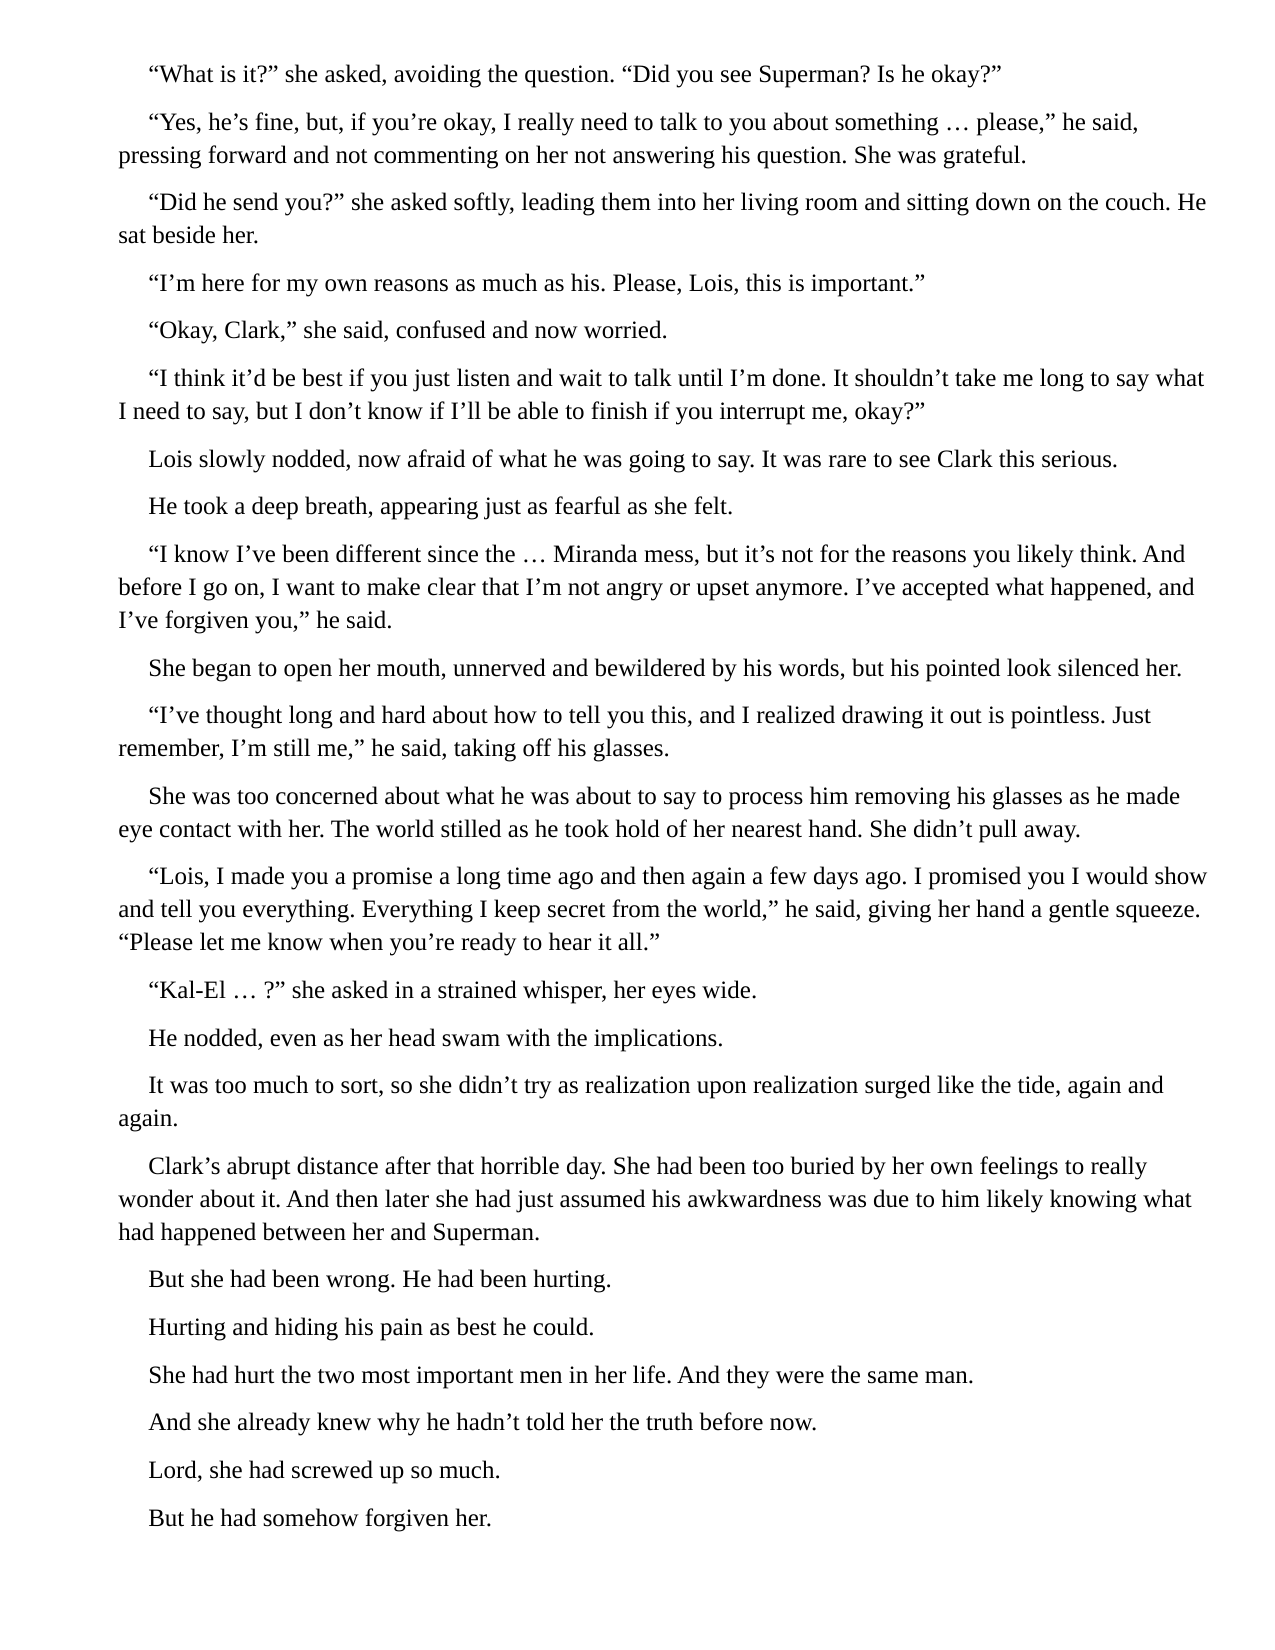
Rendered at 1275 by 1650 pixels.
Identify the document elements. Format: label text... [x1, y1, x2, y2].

text “What is it?” she asked, avoiding the question. “Did you see Superman? Is he okay?” [118, 59, 1216, 88]
text It was too much to sort, so she didn’t try as realization upon realization surged like the tide, again and again. [118, 1070, 1216, 1132]
text “I know I’ve been different since the … Miranda mess, but it’s not for the reasons you likely think. And before I go on, I want to make clear that I’m not angry or upset anymore. I’ve accepted what happened, and I’ve forgiven you,” he said. [118, 539, 1216, 634]
text “Kal-El … ?” she asked in a strained whisper, her eyes wide. [118, 975, 1216, 1004]
text “I’ve thought long and hard about how to tell you this, and I realized drawing it out is pointless. Just remember, I’m still me,” he said, taking off his glasses. [118, 700, 1216, 762]
text He nodded, even as her head swam with the implications. [118, 1023, 1216, 1051]
text Lois slowly nodded, now afraid of what he was going to say. It was rare to see Clark this serious. [118, 444, 1216, 472]
text “Did he send you?” she asked softly, leading them into her living room and sitting down on the couch. He sat beside her. [118, 187, 1216, 249]
text “Okay, Clark,” she said, confused and now worried. [118, 316, 1216, 344]
text Lord, she had screwed up so much. [118, 1455, 1216, 1484]
text Clark’s abrupt distance after that horrible day. She had been too buried by her own feelings to really wonder about it. And then later she had just assumed his awkwardness was due to him likely knowing what had happened between her and Superman. [118, 1151, 1216, 1246]
text “I think it’d be best if you just listen and wait to talk until I’m done. It shouldn’t take me long to say what I need to say, but I don’t know if I’ll be able to finish if you interrupt me, okay?” [118, 363, 1216, 425]
text She began to open her mouth, unnerved and bewildered by his words, but his pointed look silenced her. [118, 653, 1216, 681]
text “Lois, I made you a promise a long time ago and then again a few days ago. I promised you I would show and tell you everything. Everything I keep secret from the world,” he said, giving her hand a gentle squeeze. “Please let me know when you’re ready to hear it all.” [118, 861, 1216, 956]
text She had hurt the two most important men in her life. And they were the same man. [118, 1360, 1216, 1388]
text But he had somehow forgiven her. [118, 1503, 1216, 1531]
text “Yes, he’s fine, but, if you’re okay, I really need to talk to you about something … please,” he said, pressing forward and not commenting on her not answering his question. She was grateful. [118, 107, 1216, 168]
text He took a deep breath, appearing just as fearful as she felt. [118, 491, 1216, 520]
text She was too concerned about what he was about to say to process him removing his glasses as he made eye contact with her. The world stilled as he took hold of her nearest hand. She didn’t pull away. [118, 781, 1216, 843]
text “I’m here for my own reasons as much as his. Please, Lois, this is important.” [118, 268, 1216, 297]
text And she already knew why he hadn’t told her the truth before now. [118, 1407, 1216, 1436]
text But she had been wrong. He had been hurting. [118, 1264, 1216, 1293]
text Hurting and hiding his pain as best he could. [118, 1312, 1216, 1341]
